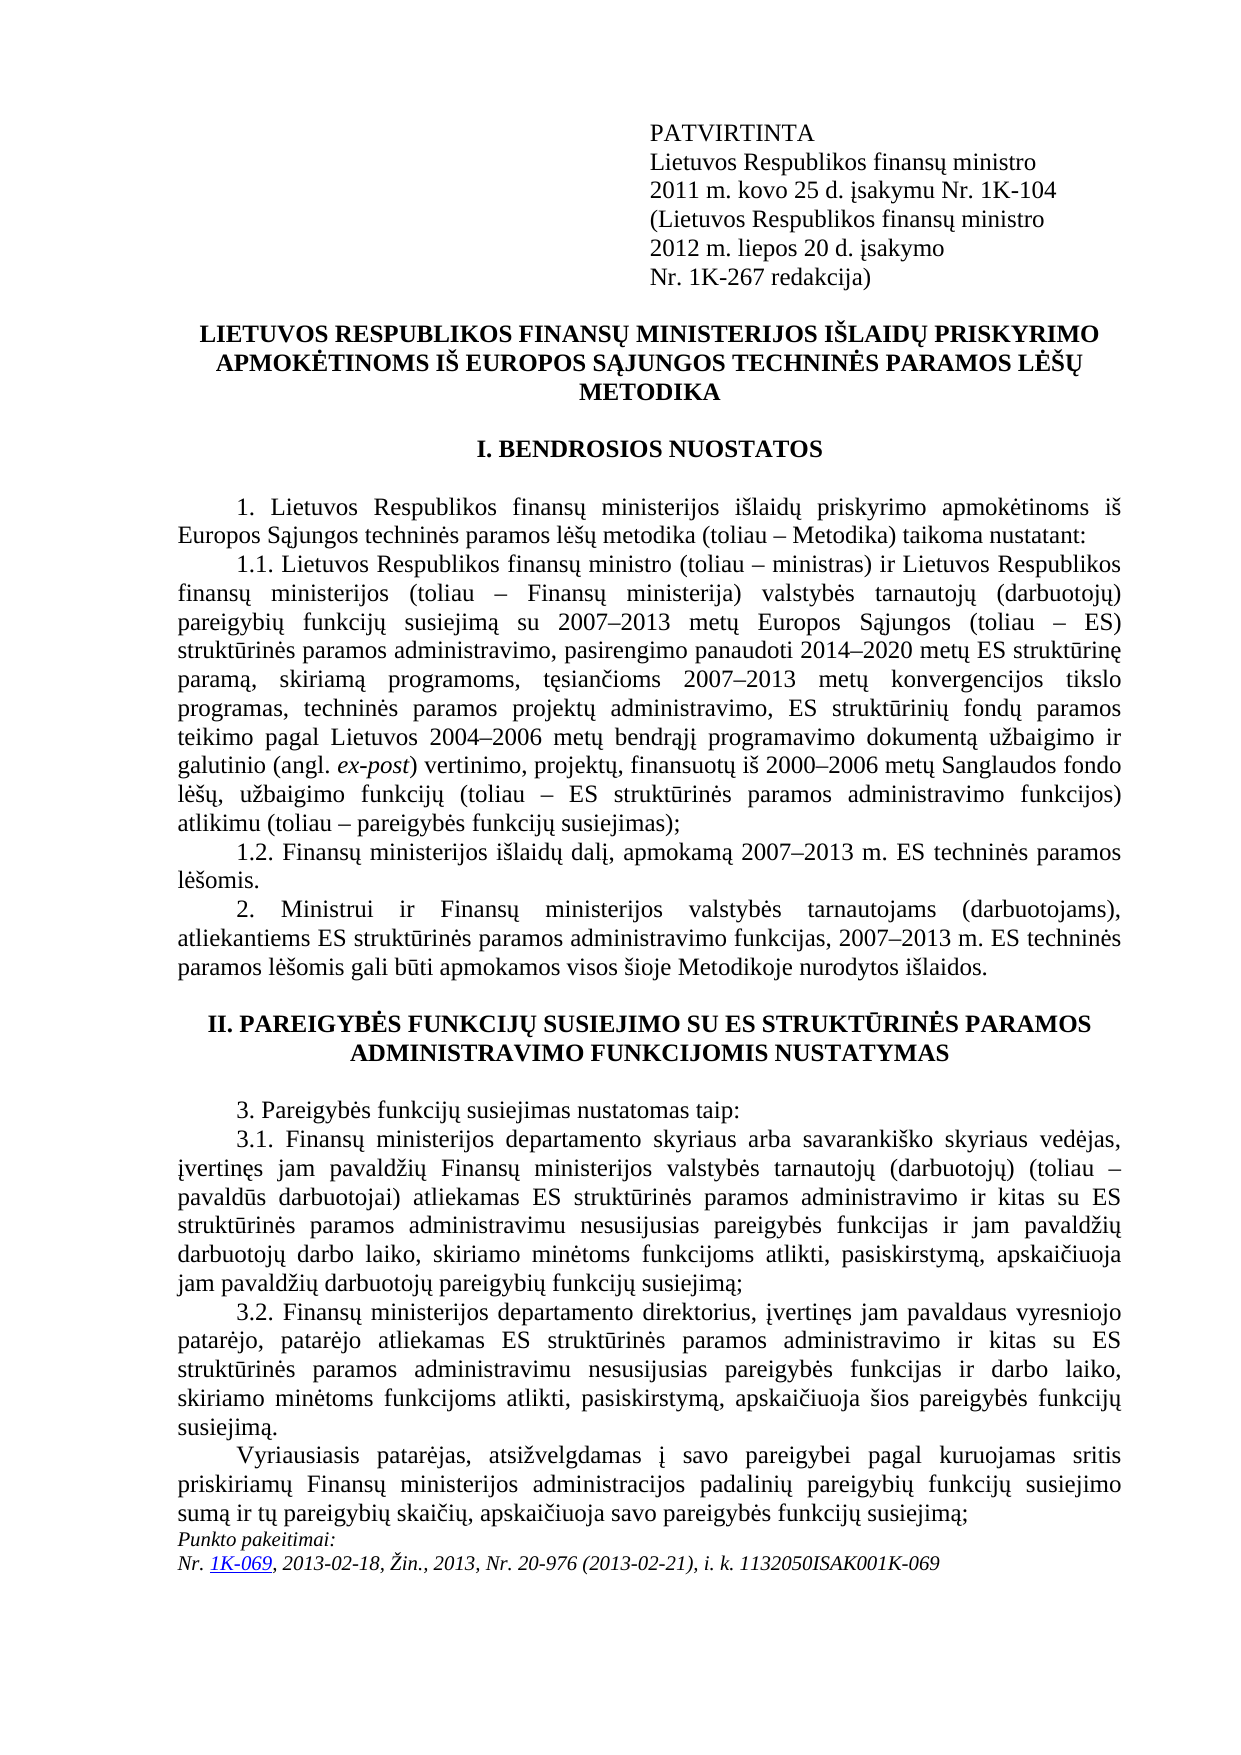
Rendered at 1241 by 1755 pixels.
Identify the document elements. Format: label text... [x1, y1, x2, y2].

text 2012 m. liepos 20 d. įsakymo [649, 233, 1122, 262]
text Lietuvos Respublikos finansų ministro [649, 147, 1122, 176]
text i. BENDROSIOS NUOSTATOS [177, 434, 1122, 463]
text 1.2. Finansų ministerijos išlaidų dalį, apmokamą 2007–2013 m. ES techninės paramos lėšomis. [177, 837, 1122, 894]
text Vyriausiasis patarėjas, atsižvelgdamas į savo pareigybei pagal kuruojamas sritis priskiriamų Finansų ministerijos administracijos padalinių pareigybių funkcijų susiejimo sumą ir tų pareigybių skaičių, apskaičiuoja savo pareigybės funkcijų susiejimą; [177, 1441, 1122, 1527]
text 3. Pareigybės funkcijų susiejimas nustatomas taip: [177, 1096, 1122, 1124]
text Punkto pakeitimai: [177, 1527, 1122, 1551]
text Nr. 1K-267 redakcija) [649, 262, 1122, 291]
text 1. Lietuvos Respublikos finansų ministerijos išlaidų priskyrimo apmokėtinoms iš Europos Sąjungos techninės paramos lėšų metodika (toliau – Metodika) taikoma nustatant: [177, 492, 1122, 549]
text 2. Ministrui ir Finansų ministerijos valstybės tarnautojams (darbuotojams), atliekantiems ES struktūrinės paramos administravimo funkcijas, 2007–2013 m. ES techninės paramos lėšomis gali būti apmokamos visos šioje Metodikoje nurodytos išlaidos. [177, 894, 1122, 981]
text PATVIRTINTA [649, 118, 1122, 147]
text 2011 m. kovo 25 d. įsakymu Nr. 1K-104 [649, 176, 1122, 204]
text 3.2. Finansų ministerijos departamento direktorius, įvertinęs jam pavaldaus vyresniojo patarėjo, patarėjo atliekamas ES struktūrinės paramos administravimo ir kitas su ES struktūrinės paramos administravimu nesusijusias pareigybės funkcijas ir darbo laiko, skiriamo minėtoms funkcijoms atlikti, pasiskirstymą, apskaičiuoja šios pareigybės funkcijų susiejimą. [177, 1297, 1122, 1441]
text Nr. 1K-069, 2013-02-18, Žin., 2013, Nr. 20-976 (2013-02-21), i. k. 1132050ISAK001K-069 [177, 1551, 1122, 1575]
text LIETUVOS RESPUBLIKOS FINANSŲ MINISTERIJOS išlaidų priskyrimo apmokėtinoms iš europos Sąjungos techninės paramos lėšų METODIKA [177, 319, 1122, 406]
text II. pareigybės FUNKCIJŲ SUSIEJIMO SU ES STRUKTŪRINĖS PARAMOS ADMINISTRAVIMO FUNKCIJOMIS NUSTATYMAS [177, 1009, 1122, 1067]
text 1.1. Lietuvos Respublikos finansų ministro (toliau – ministras) ir Lietuvos Respublikos finansų ministerijos (toliau – Finansų ministerija) valstybės tarnautojų (darbuotojų) pareigybių funkcijų susiejimą su 2007–2013 metų Europos Sąjungos (toliau – ES) struktūrinės paramos administravimo, pasirengimo panaudoti 2014–2020 metų ES struktūrinę paramą, skiriamą programoms, tęsiančioms 2007–2013 metų konvergencijos tikslo programas, techninės paramos projektų administravimo, ES struktūrinių fondų paramos teikimo pagal Lietuvos 2004–2006 metų bendrąjį programavimo dokumentą užbaigimo ir galutinio (angl. ex-post) vertinimo, projektų, finansuotų iš 2000–2006 metų Sanglaudos fondo lėšų, užbaigimo funkcijų (toliau – ES struktūrinės paramos administravimo funkcijos) atlikimu (toliau – pareigybės funkcijų susiejimas); [177, 549, 1122, 837]
text (Lietuvos Respublikos finansų ministro [649, 204, 1122, 233]
text 3.1. Finansų ministerijos departamento skyriaus arba savarankiško skyriaus vedėjas, įvertinęs jam pavaldžių Finansų ministerijos valstybės tarnautojų (darbuotojų) (toliau – pavaldūs darbuotojai) atliekamas ES struktūrinės paramos administravimo ir kitas su ES struktūrinės paramos administravimu nesusijusias pareigybės funkcijas ir jam pavaldžių darbuotojų darbo laiko, skiriamo minėtoms funkcijoms atlikti, pasiskirstymą, apskaičiuoja jam pavaldžių darbuotojų pareigybių funkcijų susiejimą; [177, 1124, 1122, 1297]
